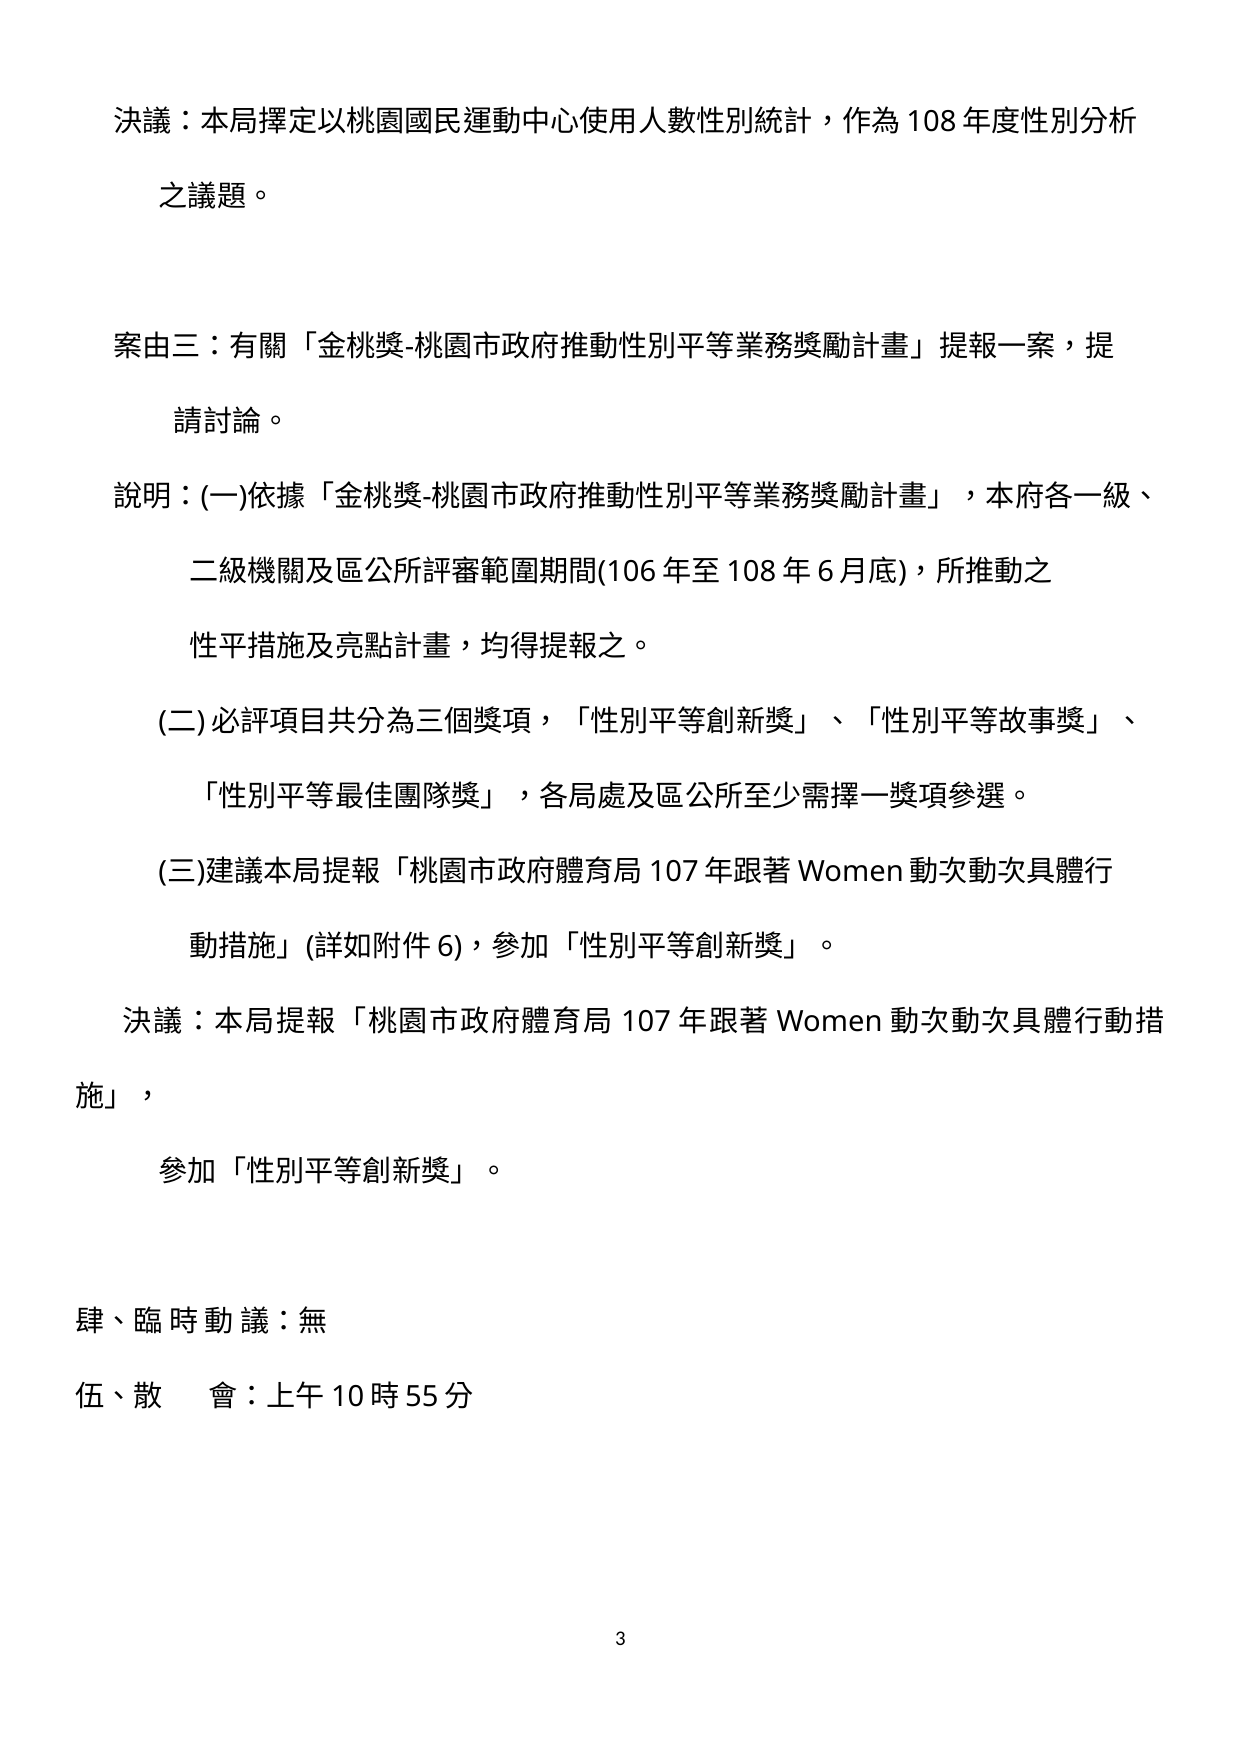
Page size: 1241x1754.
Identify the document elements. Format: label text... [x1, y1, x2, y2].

text 二級機關及區公所評審範圍期間(106年至108年6月底)，所推動之 [75, 531, 1165, 606]
text 肆、臨 時 動 議：無 [75, 1281, 1165, 1356]
text 性平措施及亮點計畫，均得提報之。 [75, 606, 1165, 681]
text 參加「性別平等創新獎」。 [75, 1131, 1165, 1206]
text 「性別平等最佳團隊獎」，各局處及區公所至少需擇一獎項參選。 [75, 756, 1165, 831]
text 之議題。 [75, 156, 1165, 231]
text 案由三：有關「金桃獎-桃園市政府推動性別平等業務獎勵計畫」提報一案，提 [75, 306, 1165, 381]
text 決議：本局提報「桃園市政府體育局107年跟著Women動次動次具體行動措施」， [75, 981, 1165, 1131]
text (二) 必評項目共分為三個獎項，「性別平等創新獎」、「性別平等故事獎」、 [75, 681, 1165, 756]
text 伍、散 會：上午10時55分 [75, 1356, 1165, 1431]
text 請討論。 [75, 381, 1165, 456]
text 說明：(一)依據「金桃獎-桃園市政府推動性別平等業務獎勵計畫」，本府各一級、 [75, 456, 1165, 531]
text 決議：本局擇定以桃園國民運動中心使用人數性別統計，作為108年度性別分析 [75, 81, 1165, 156]
text (三)建議本局提報「桃園市政府體育局107年跟著Women動次動次具體行 [75, 831, 1165, 906]
text 動措施」(詳如附件6)，參加「性別平等創新獎」。 [75, 906, 1165, 981]
